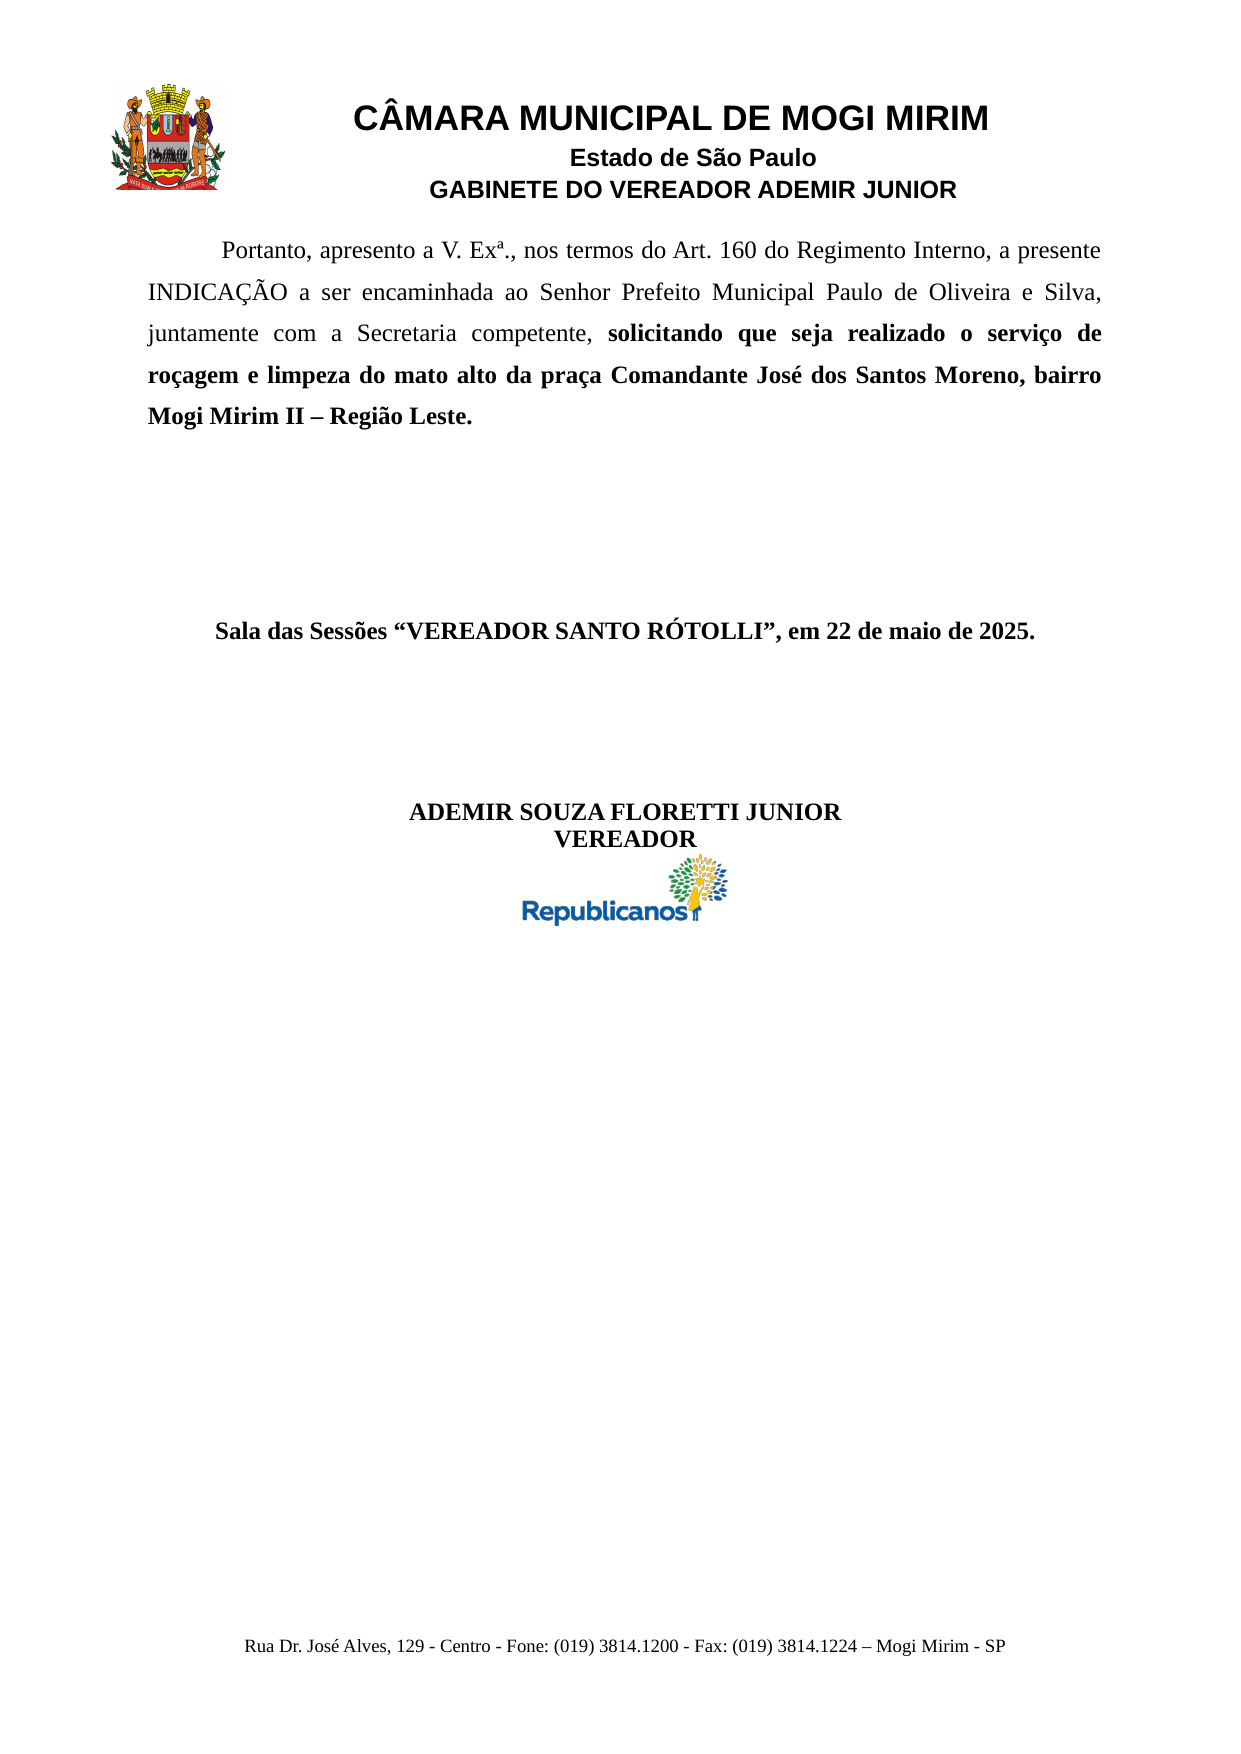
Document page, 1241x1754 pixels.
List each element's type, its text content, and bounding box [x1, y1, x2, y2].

text Sala das Sessões “VEREADOR SANTO RÓTOLLI”, em 22 de maio de 2025. [148, 617, 1103, 645]
picture [509, 845, 741, 931]
text VEREADOR [148, 826, 1103, 853]
text ADEMIR SOUZA FLORETTI JUNIOR [148, 798, 1103, 826]
text Portanto, apresento a V. Exª., nos termos do Art. 160 do Regimento Interno, a presente INDICAÇÃO a ser encaminhada ao Senhor Prefeito Municipal Paulo de Oliveira e Silva, juntamente com a Secretaria competente, solicitando que seja realizado o serviço de roçagem e limpeza do mato alto da praça Comandante José dos Santos Moreno, bairro Mogi Mirim II – Região Leste. [148, 236, 1103, 430]
picture [110, 84, 226, 190]
